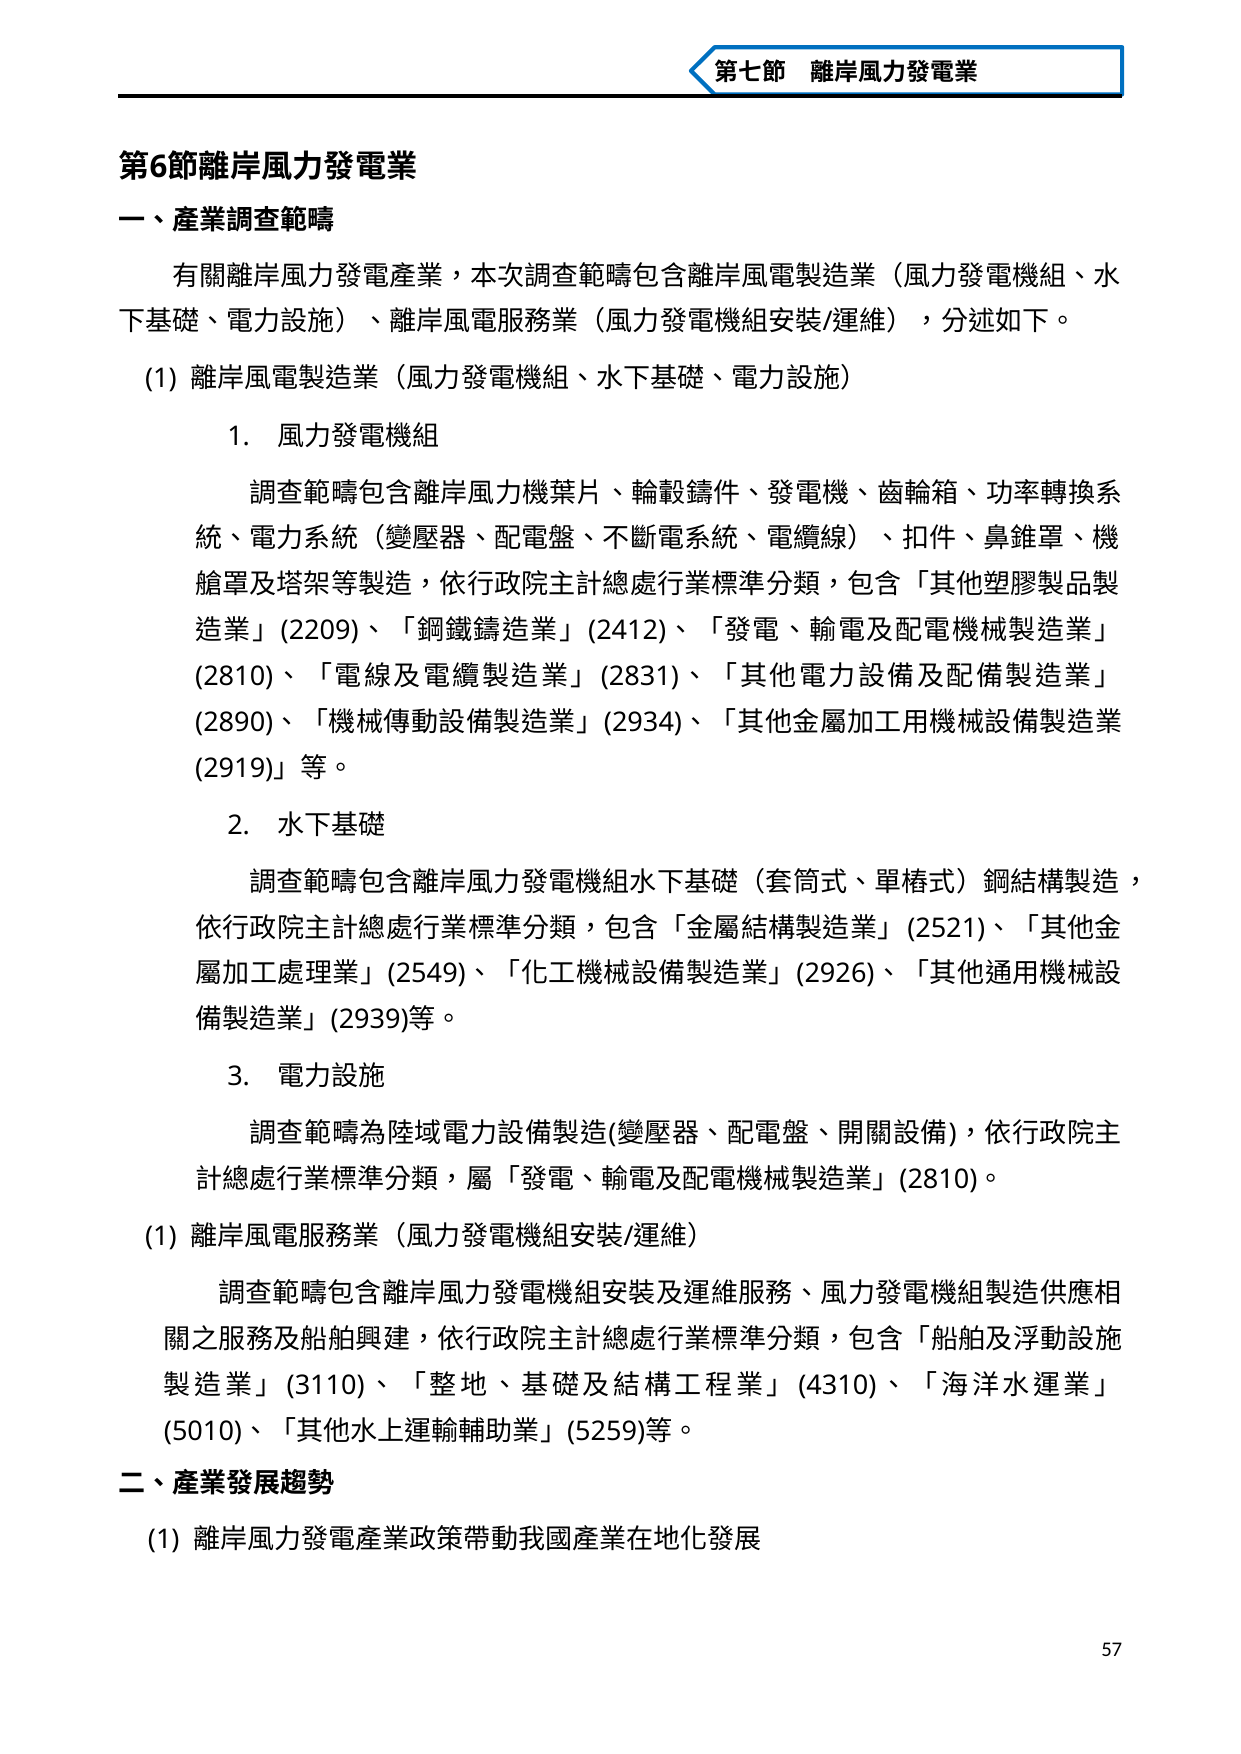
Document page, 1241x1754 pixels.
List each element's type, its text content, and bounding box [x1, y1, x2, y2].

text 調查範疇包含離岸風力機葉片、輪轂鑄件、發電機、齒輪箱、功率轉換系統、電力系統（變壓器、配電盤、不斷電系統、電纜線）、扣件、鼻錐罩、機艙罩及塔架等製造，依行政院主計總處行業標準分類，包含「其他塑膠製品製造業」(2209)、「鋼鐵鑄造業」(2412)、「發電、輸電及配電機械製造業」(2810)、「電線及電纜製造業」(2831)、「其他電力設備及配備製造業」(2890)、「機械傳動設備製造業」(2934)、「其他金屬加工用機械設備製造業(2919)」等。 [195, 465, 1122, 786]
list 離岸風電服務業（風力發電機組安裝/運維） [145, 1209, 1122, 1255]
text 一、產業調查範疇 [118, 198, 1122, 237]
text 二、產業發展趨勢 [118, 1461, 1122, 1500]
list 電力設施 [227, 1049, 1122, 1095]
list 風力發電機組 [227, 408, 1122, 454]
list 水下基礎 [227, 797, 1122, 843]
text 調查範疇為陸域電力設備製造(變壓器、配電盤、開關設備)，依行政院主計總處行業標準分類，屬「發電、輸電及配電機械製造業」(2810)。 [195, 1106, 1122, 1198]
list 離岸風力發電產業政策帶動我國產業在地化發展 [148, 1511, 1122, 1557]
list 離岸風電製造業（風力發電機組、水下基礎、電力設施） [145, 351, 1122, 397]
text 有關離岸風力發電產業，本次調查範疇包含離岸風電製造業（風力發電機組、水下基礎、電力設施）、離岸風電服務業（風力發電機組安裝/運維），分述如下。 [118, 248, 1122, 340]
text 調查範疇包含離岸風力發電機組安裝及運維服務、風力發電機組製造供應相關之服務及船舶興建，依行政院主計總處行業標準分類，包含「船舶及浮動設施製造業」(3110)、「整地、基礎及結構工程業」(4310)、「海洋水運業」(5010)、「其他水上運輸輔助業」(5259)等。 [164, 1266, 1122, 1449]
subtitle 離岸風力發電業 [118, 141, 1122, 187]
text 調查範疇包含離岸風力發電機組水下基礎（套筒式、單樁式）鋼結構製造，依行政院主計總處行業標準分類，包含「金屬結構製造業」(2521)、「其他金屬加工處理業」(2549)、「化工機械設備製造業」(2926)、「其他通用機械設備製造業」(2939)等。 [195, 854, 1122, 1038]
